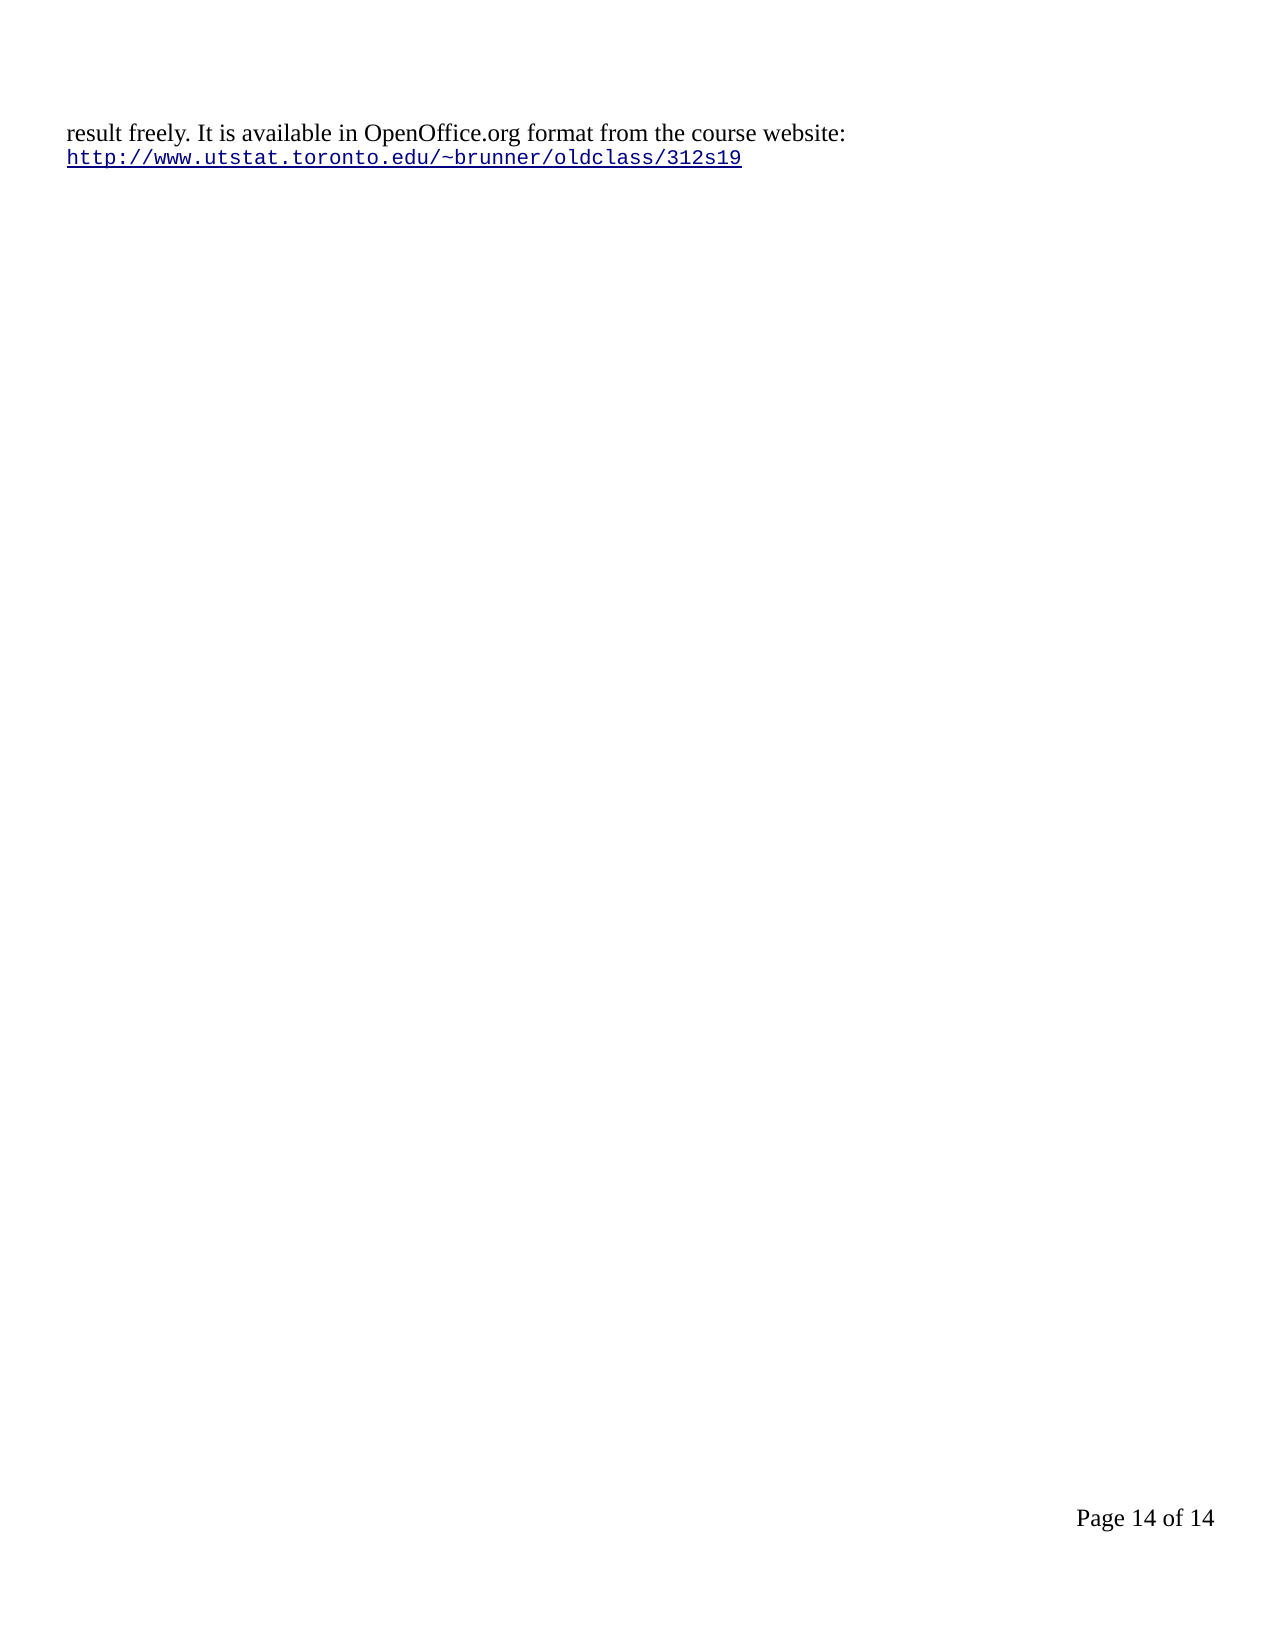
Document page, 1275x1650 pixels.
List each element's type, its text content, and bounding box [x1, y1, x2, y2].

text http://www.utstat.toronto.edu/~brunner/oldclass/312s19 [66, 147, 1218, 171]
text result freely. It is available in OpenOffice.org format from the course website: [66, 118, 1218, 147]
